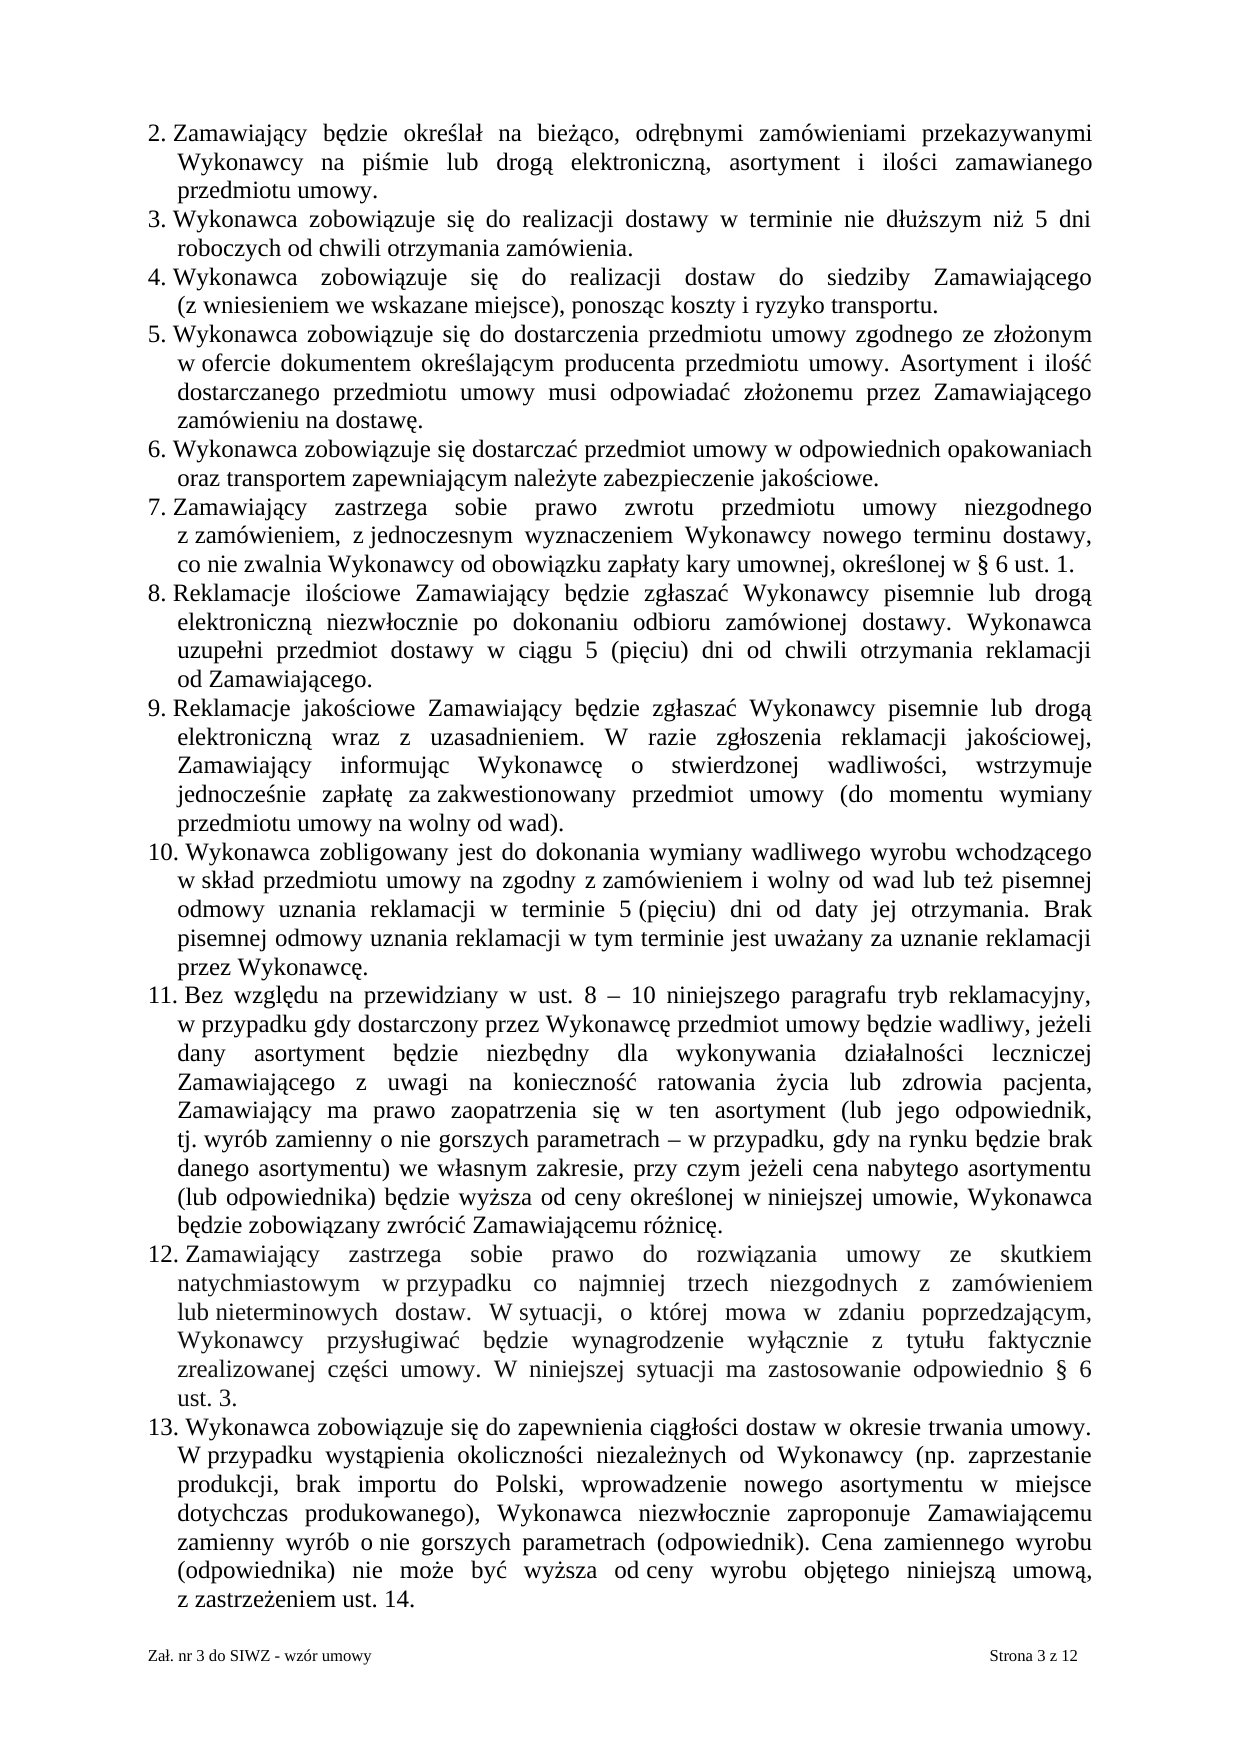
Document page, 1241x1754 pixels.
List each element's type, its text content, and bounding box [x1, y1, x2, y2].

list Wykonawca zobowiązuje się do realizacji dostawy w terminie nie dłuższym niż 5 dni roboczych od chwili otrzymania zamówienia. [148, 204, 1093, 262]
list Zamawiający zastrzega sobie prawo zwrotu przedmiotu umowy niezgodnego z zamówieniem, z jednoczesnym wyznaczeniem Wykonawcy nowego terminu dostawy, co nie zwalnia Wykonawcy od obowiązku zapłaty kary umownej, określonej w § 6 ust. 1. [148, 492, 1093, 578]
list Zamawiający zastrzega sobie prawo do rozwiązania umowy ze skutkiem natychmiastowym w przypadku co najmniej trzech niezgodnych z zamówieniem lub nieterminowych dostaw. W sytuacji, o której mowa w zdaniu poprzedzającym, Wykonawcy przysługiwać będzie wynagrodzenie wyłącznie z tytułu faktycznie zrealizowanej części umowy. W niniejszej sytuacji ma zastosowanie odpowiednio § 6 ust. 3. [148, 1239, 1093, 1412]
list Reklamacje ilościowe Zamawiający będzie zgłaszać Wykonawcy pisemnie lub drogą elektroniczną niezwłocznie po dokonaniu odbioru zamówionej dostawy. Wykonawca uzupełni przedmiot dostawy w ciągu 5 (pięciu) dni od chwili otrzymania reklamacji od Zamawiającego. [148, 578, 1093, 693]
list Bez względu na przewidziany w ust. 8 – 10 niniejszego paragrafu tryb reklamacyjny, w przypadku gdy dostarczony przez Wykonawcę przedmiot umowy będzie wadliwy, jeżeli dany asortyment będzie niezbędny dla wykonywania działalności leczniczej Zamawiającego z uwagi na konieczność ratowania życia lub zdrowia pacjenta, Zamawiający ma prawo zaopatrzenia się w ten asortyment (lub jego odpowiednik, tj. wyrób zamienny o nie gorszych parametrach – w przypadku, gdy na rynku będzie brak danego asortymentu) we własnym zakresie, przy czym jeżeli cena nabytego asortymentu (lub odpowiednika) będzie wyższa od ceny określonej w niniejszej umowie, Wykonawca będzie zobowiązany zwrócić Zamawiającemu różnicę. [148, 981, 1093, 1239]
list Wykonawca zobowiązuje się do dostarczenia przedmiotu umowy zgodnego ze złożonym w ofercie dokumentem określającym producenta przedmiotu umowy. Asortyment i ilość dostarczanego przedmiotu umowy musi odpowiadać złożonemu przez Zamawiającego zamówieniu na dostawę. [148, 319, 1093, 434]
list Reklamacje jakościowe Zamawiający będzie zgłaszać Wykonawcy pisemnie lub drogą elektroniczną wraz z uzasadnieniem. W razie zgłoszenia reklamacji jakościowej, Zamawiający informując Wykonawcę o stwierdzonej wadliwości, wstrzymuje jednocześnie zapłatę za zakwestionowany przedmiot umowy (do momentu wymiany przedmiotu umowy na wolny od wad). [148, 693, 1093, 837]
list Wykonawca zobowiązuje się do zapewnienia ciągłości dostaw w okresie trwania umowy. W przypadku wystąpienia okoliczności niezależnych od Wykonawcy (np. zaprzestanie produkcji, brak importu do Polski, wprowadzenie nowego asortymentu w miejsce dotychczas produkowanego), Wykonawca niezwłocznie zaproponuje Zamawiającemu zamienny wyrób o nie gorszych parametrach (odpowiednik). Cena zamiennego wyrobu (odpowiednika) nie może być wyższa od ceny wyrobu objętego niniejszą umową, z zastrzeżeniem ust. 14. [148, 1412, 1093, 1613]
list Wykonawca zobligowany jest do dokonania wymiany wadliwego wyrobu wchodzącego w skład przedmiotu umowy na zgodny z zamówieniem i wolny od wad lub też pisemnej odmowy uznania reklamacji w terminie 5 (pięciu) dni od daty jej otrzymania. Brak pisemnej odmowy uznania reklamacji w tym terminie jest uważany za uznanie reklamacji przez Wykonawcę. [148, 837, 1093, 981]
list Wykonawca zobowiązuje się dostarczać przedmiot umowy w odpowiednich opakowaniach oraz transportem zapewniającym należyte zabezpieczenie jakościowe. [148, 434, 1093, 492]
list Wykonawca zobowiązuje się do realizacji dostaw do siedziby Zamawiającego (z wniesieniem we wskazane miejsce), ponosząc koszty i ryzyko transportu. [148, 262, 1093, 319]
list Zamawiający będzie określał na bieżąco, odrębnymi zamówieniami przekazywanymi Wykonawcy na piśmie lub drogą elektroniczną, asortyment i ilości zamawianego przedmiotu umowy. [148, 118, 1093, 204]
